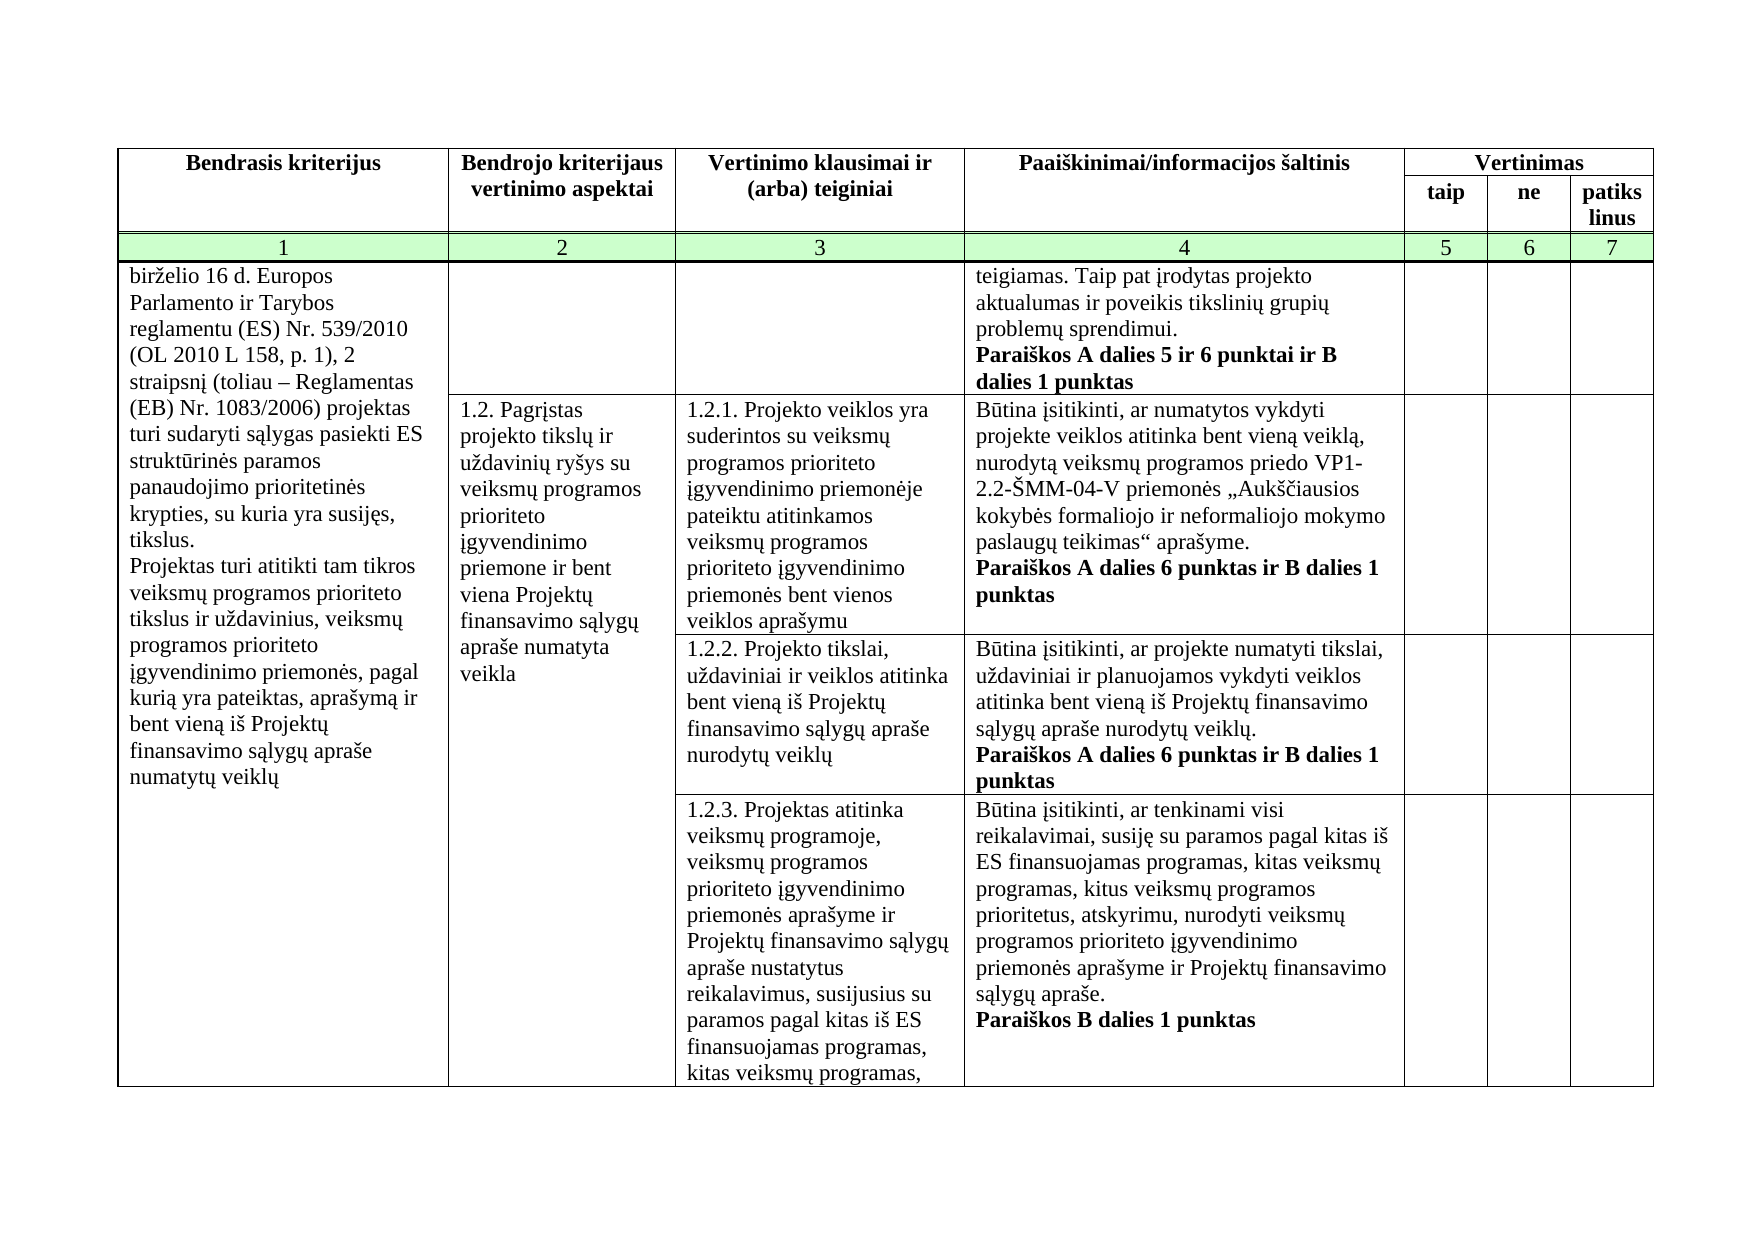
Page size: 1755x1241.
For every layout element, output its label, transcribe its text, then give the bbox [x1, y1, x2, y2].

table_cell [1405, 395, 1487, 633]
table_header Vertinimo klausimai ir (arba) teiginiai [676, 149, 964, 231]
table_cell 7 [1571, 234, 1653, 260]
table_header Paaiškinimai/informacijos šaltinis [965, 149, 1404, 231]
table_cell 6 [1488, 234, 1570, 260]
table_cell [1571, 635, 1653, 794]
table_cell 1 [119, 234, 448, 260]
table_cell ne [1488, 176, 1570, 231]
table_cell 1.2. Pagrįstas projekto tikslų ir uždavinių ryšys su veiksmų programos prioriteto įgyvendinimo priemone ir bent viena Projektų finansavimo sąlygų apraše numatyta veikla [449, 395, 675, 1086]
table_cell birželio 16 d. Europos Parlamento ir Tarybos reglamentu (ES) Nr. 539/2010 (OL 2010 L 158, p. 1), 2 straipsnį (toliau – Reglamentas (EB) Nr. 1083/2006) projektas turi sudaryti sąlygas pasiekti ES struktūrinės paramos panaudojimo prioritetinės krypties, su kuria yra susijęs, tikslus. Projektas turi atitikti tam tikros veiksmų programos prioriteto tikslus ir uždavinius, veiksmų programos prioriteto įgyvendinimo priemonės, pagal kurią yra pateiktas, aprašymą ir bent vieną iš Projektų finansavimo sąlygų apraše numatytų veiklų [119, 263, 448, 1086]
table_cell [1405, 635, 1487, 794]
table_cell teigiamas. Taip pat įrodytas projekto aktualumas ir poveikis tikslinių grupių problemų sprendimui. Paraiškos A dalies 5 ir 6 punktai ir B dalies 1 punktas [965, 263, 1404, 394]
table_cell taip [1405, 176, 1487, 231]
table_header Bendrojo kriterijaus vertinimo aspektai [449, 149, 675, 231]
table_cell [1405, 795, 1487, 1086]
table_cell 1.2.1. Projekto veiklos yra suderintos su veiksmų programos prioriteto įgyvendinimo priemonėje pateiktu atitinkamos veiksmų programos prioriteto įgyvendinimo priemonės bent vienos veiklos aprašymu [676, 395, 964, 633]
table_cell [1571, 395, 1653, 633]
table_cell [676, 263, 964, 394]
table_cell [1488, 263, 1570, 394]
table_cell [1488, 795, 1570, 1086]
table_cell 1.2.2. Projekto tikslai, uždaviniai ir veiklos atitinka bent vieną iš Projektų finansavimo sąlygų apraše nurodytų veiklų [676, 635, 964, 794]
table_cell 3 [676, 234, 964, 260]
table_cell 2 [449, 234, 675, 260]
table_cell [1571, 795, 1653, 1086]
table_cell Būtina įsitikinti, ar tenkinami visi reikalavimai, susiję su paramos pagal kitas iš ES finansuojamas programas, kitas veiksmų programas, kitus veiksmų programos prioritetus, atskyrimu, nurodyti veiksmų programos prioriteto įgyvendinimo priemonės aprašyme ir Projektų finansavimo sąlygų apraše. Paraiškos B dalies 1 punktas [965, 795, 1404, 1086]
table_cell [1488, 635, 1570, 794]
table_cell Būtina įsitikinti, ar numatytos vykdyti projekte veiklos atitinka bent vieną veiklą, nurodytą veiksmų programos priedo VP1-2.2-ŠMM-04-V priemonės „Aukščiausios kokybės formaliojo ir neformaliojo mokymo paslaugų teikimas“ aprašyme. Paraiškos A dalies 6 punktas ir B dalies 1 punktas [965, 395, 1404, 633]
table_cell 4 [965, 234, 1404, 260]
table_cell 1.2.3. Projektas atitinka veiksmų programoje, veiksmų programos prioriteto įgyvendinimo priemonės aprašyme ir Projektų finansavimo sąlygų apraše nustatytus reikalavimus, susijusius su paramos pagal kitas iš ES finansuojamas programas, kitas veiksmų programas, [676, 795, 964, 1086]
table_cell [1571, 263, 1653, 394]
table_cell [449, 263, 675, 394]
table_cell patikslinus [1571, 176, 1653, 231]
table_header Vertinimas [1405, 149, 1653, 175]
table_cell [1405, 263, 1487, 394]
table_header Bendrasis kriterijus [119, 149, 448, 231]
table_cell 5 [1405, 234, 1487, 260]
table_cell [1488, 395, 1570, 633]
table_cell Būtina įsitikinti, ar projekte numatyti tikslai, uždaviniai ir planuojamos vykdyti veiklos atitinka bent vieną iš Projektų finansavimo sąlygų apraše nurodytų veiklų. Paraiškos A dalies 6 punktas ir B dalies 1 punktas [965, 635, 1404, 794]
